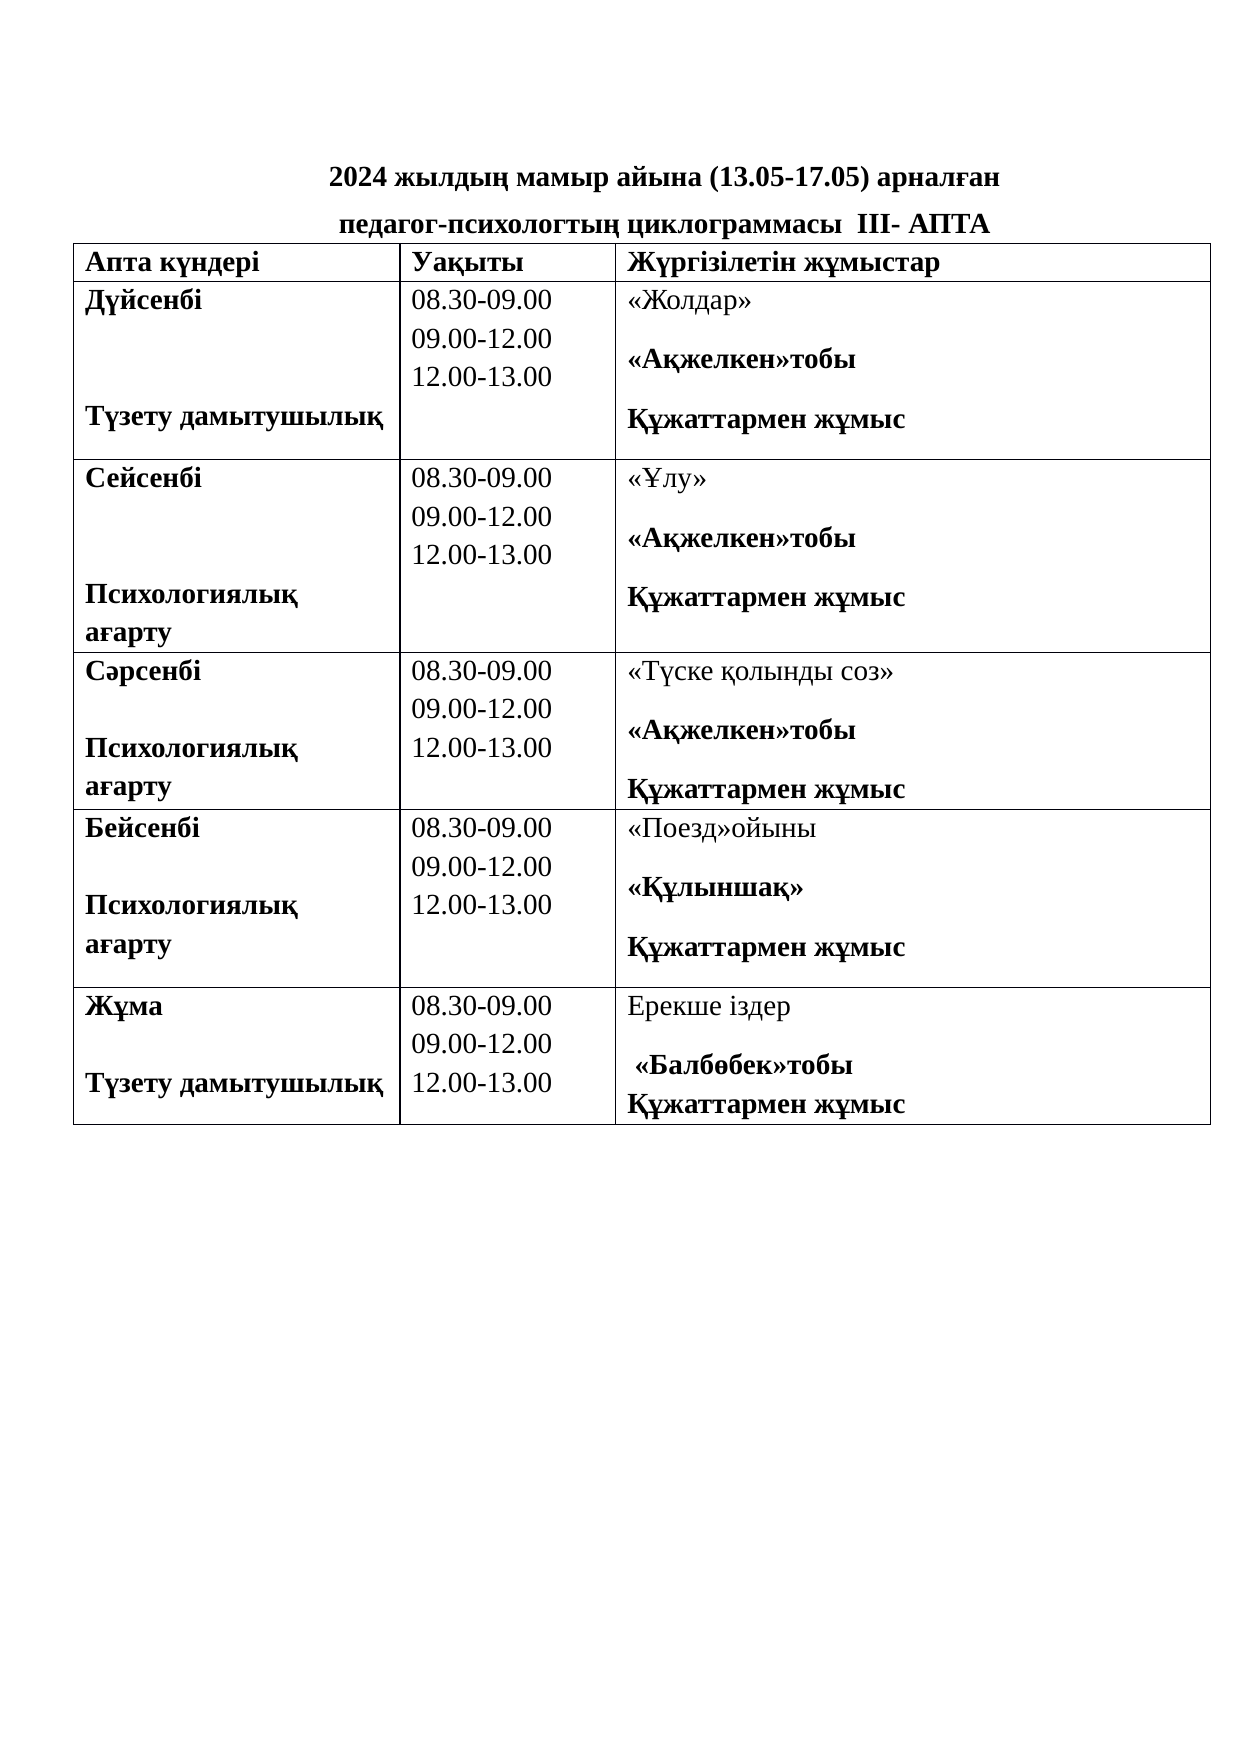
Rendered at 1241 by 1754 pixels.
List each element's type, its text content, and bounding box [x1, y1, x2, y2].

table_cell 08.30-09.00 09.00-12.00 12.00-13.00 [401, 282, 615, 459]
table_cell 08.30-09.00 09.00-12.00 12.00-13.00 [401, 653, 615, 809]
table_cell «Жолдар» «Ақжелкен»тобы Құжаттармен жұмыс [616, 282, 1210, 459]
table_cell 08.30-09.00 09.00-12.00 12.00-13.00 [401, 460, 615, 652]
text 2024 жылдың мамыр айына (13.05-17.05) арналған [177, 159, 1152, 193]
table_header Апта күндері [74, 244, 399, 281]
table_cell «Ұлу» «Ақжелкен»тобы Құжаттармен жұмыс [616, 460, 1210, 652]
table_cell 08.30-09.00 09.00-12.00 12.00-13.00 [401, 810, 615, 987]
table_cell «Түске қолынды соз» «Ақжелкен»тобы Құжаттармен жұмыс [616, 653, 1210, 809]
table_cell Сейсенбі Психологиялық ағарту [74, 460, 399, 652]
table_cell 08.30-09.00 09.00-12.00 12.00-13.00 [401, 988, 615, 1123]
table_cell Жұма Түзету дамытушылық [74, 988, 399, 1123]
table_cell «Поезд»ойыны «Құлыншақ» Құжаттармен жұмыс [616, 810, 1210, 987]
table_cell Дүйсенбі Түзету дамытушылық [74, 282, 399, 459]
text педагог-психологтың циклограммасы ІІІ- АПТА [177, 206, 1152, 240]
table_cell Ерекше іздер «Балбөбек»тобы Құжаттармен жұмыс [616, 988, 1210, 1123]
table_cell Сәрсенбі Психологиялық ағарту [74, 653, 399, 809]
table_cell Бейсенбі Психологиялық ағарту [74, 810, 399, 987]
table_header Жүргізілетін жұмыстар [616, 244, 1210, 281]
table_header Уақыты [401, 244, 615, 281]
